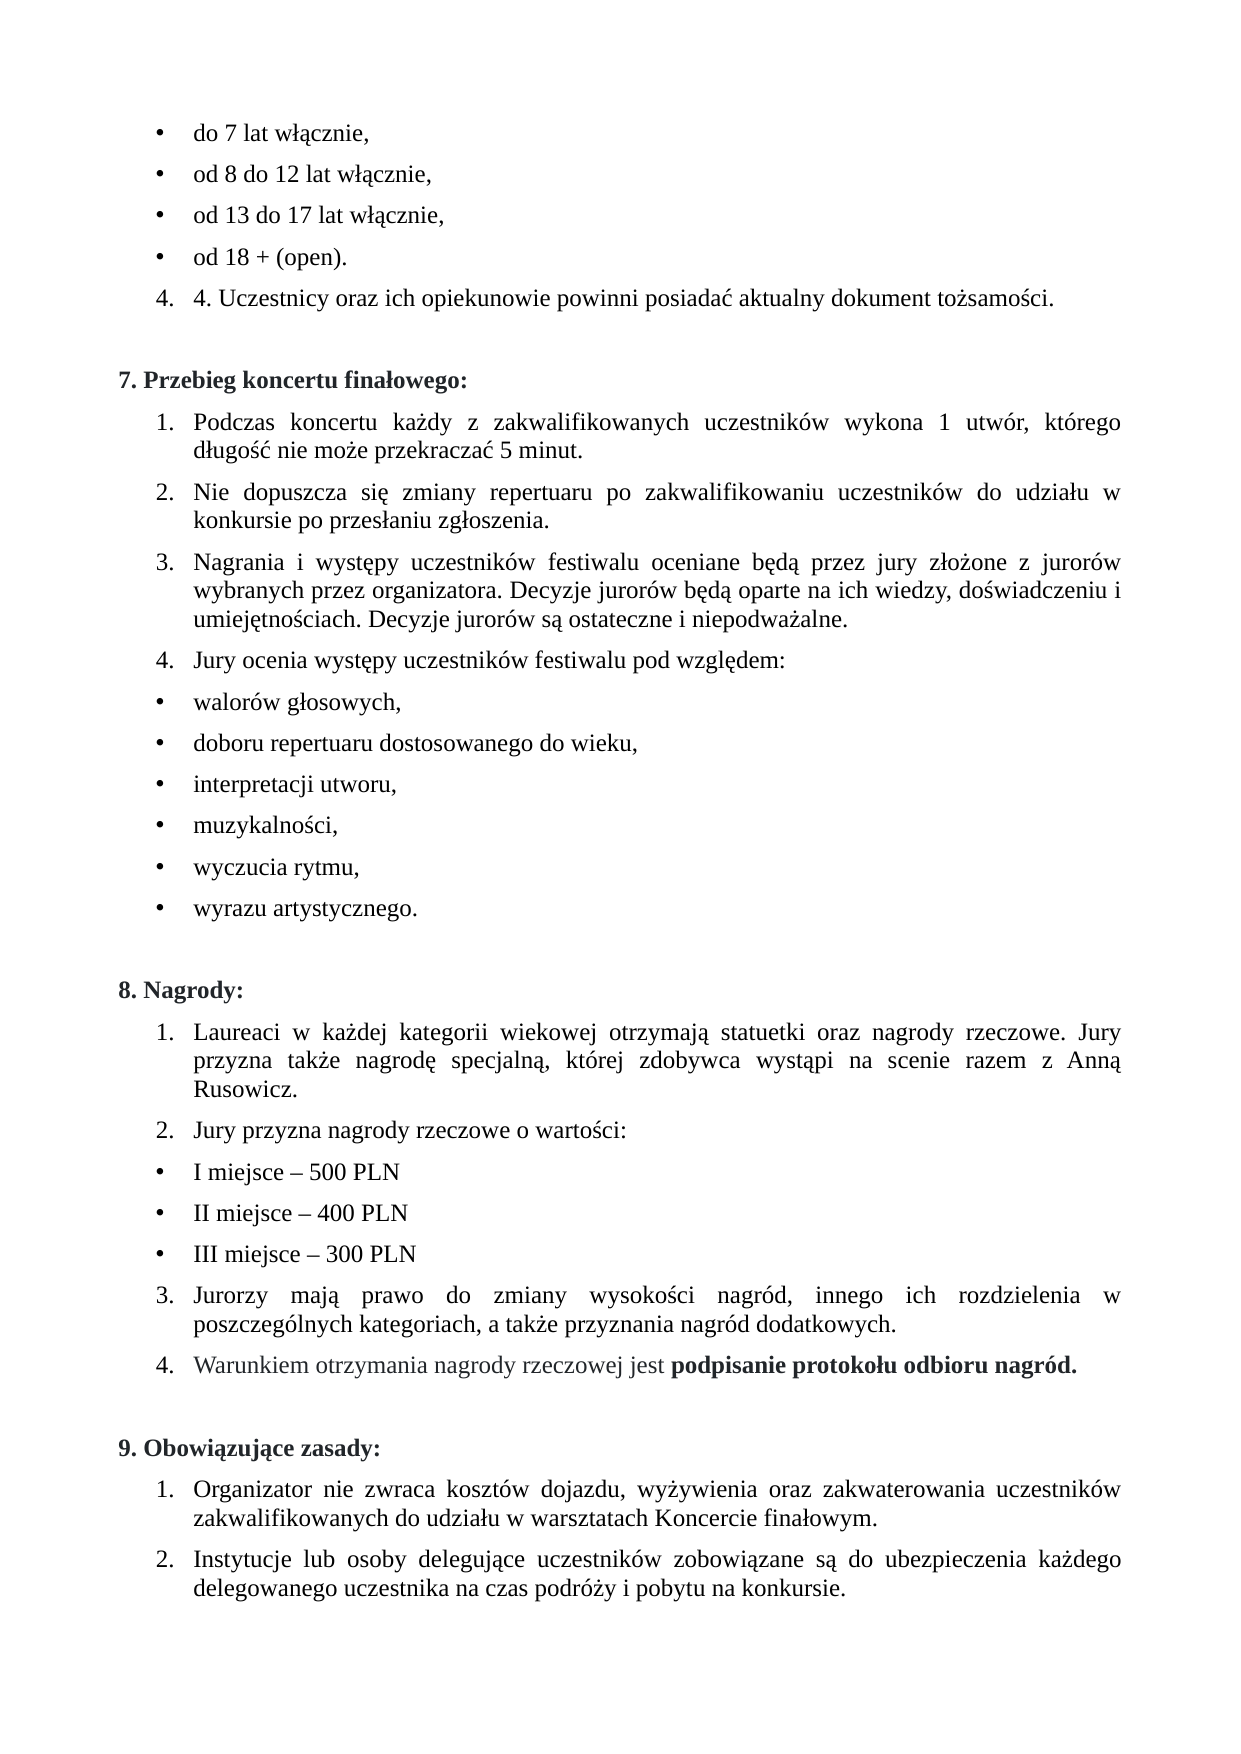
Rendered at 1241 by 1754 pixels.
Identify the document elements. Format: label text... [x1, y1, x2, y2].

list Nie dopuszcza się zmiany repertuaru po zakwalifikowaniu uczestników do udziału w konkursie po przesłaniu zgłoszenia. [156, 477, 1122, 534]
list do 7 lat włącznie, [156, 118, 1122, 147]
list Podczas koncertu każdy z zakwalifikowanych uczestników wykona 1 utwór, którego długość nie może przekraczać 5 minut. [156, 407, 1122, 464]
list Nagrania i występy uczestników festiwalu oceniane będą przez jury złożone z jurorów wybranych przez organizatora. Decyzje jurorów będą oparte na ich wiedzy, doświadczeniu i umiejętnościach. Decyzje jurorów są ostateczne i niepodważalne. [156, 547, 1122, 633]
text 7. Przebieg koncertu finałowego: [118, 366, 1122, 394]
list Organizator nie zwraca kosztów dojazdu, wyżywienia oraz zakwaterowania uczestników zakwalifikowanych do udziału w warsztatach Koncercie finałowym. [156, 1474, 1122, 1532]
list II miejsce – 400 PLN [156, 1198, 1122, 1227]
list od 18 + (open). [156, 242, 1122, 271]
list muzykalności, [156, 811, 1122, 839]
list 4. Uczestnicy oraz ich opiekunowie powinni posiadać aktualny dokument tożsamości. [156, 283, 1122, 312]
list Jury przyzna nagrody rzeczowe o wartości: [156, 1116, 1122, 1144]
list III miejsce – 300 PLN [156, 1239, 1122, 1268]
text 8. Nagrody: [118, 976, 1122, 1004]
list Jury ocenia występy uczestników festiwalu pod względem: [156, 646, 1122, 674]
list Warunkiem otrzymania nagrody rzeczowej jest podpisanie protokołu odbioru nagród. [156, 1351, 1122, 1379]
list interpretacji utworu, [156, 769, 1122, 798]
list wyrazu artystycznego. [156, 893, 1122, 922]
list walorów głosowych, [156, 687, 1122, 716]
list doboru repertuaru dostosowanego do wieku, [156, 728, 1122, 757]
list I miejsce – 500 PLN [156, 1157, 1122, 1186]
list Jurorzy mają prawo do zmiany wysokości nagród, innego ich rozdzielenia w poszczególnych kategoriach, a także przyznania nagród dodatkowych. [156, 1281, 1122, 1338]
list wyczucia rytmu, [156, 852, 1122, 881]
list Instytucje lub osoby delegujące uczestników zobowiązane są do ubezpieczenia każdego delegowanego uczestnika na czas podróży i pobytu na konkursie. [156, 1544, 1122, 1602]
list od 13 do 17 lat włącznie, [156, 201, 1122, 229]
list od 8 do 12 lat włącznie, [156, 159, 1122, 188]
list Laureaci w każdej kategorii wiekowej otrzymają statuetki oraz nagrody rzeczowe. Jury przyzna także nagrodę specjalną, której zdobywca wystąpi na scenie razem z Anną Rusowicz. [156, 1017, 1122, 1103]
text 9. Obowiązujące zasady: [118, 1433, 1122, 1462]
